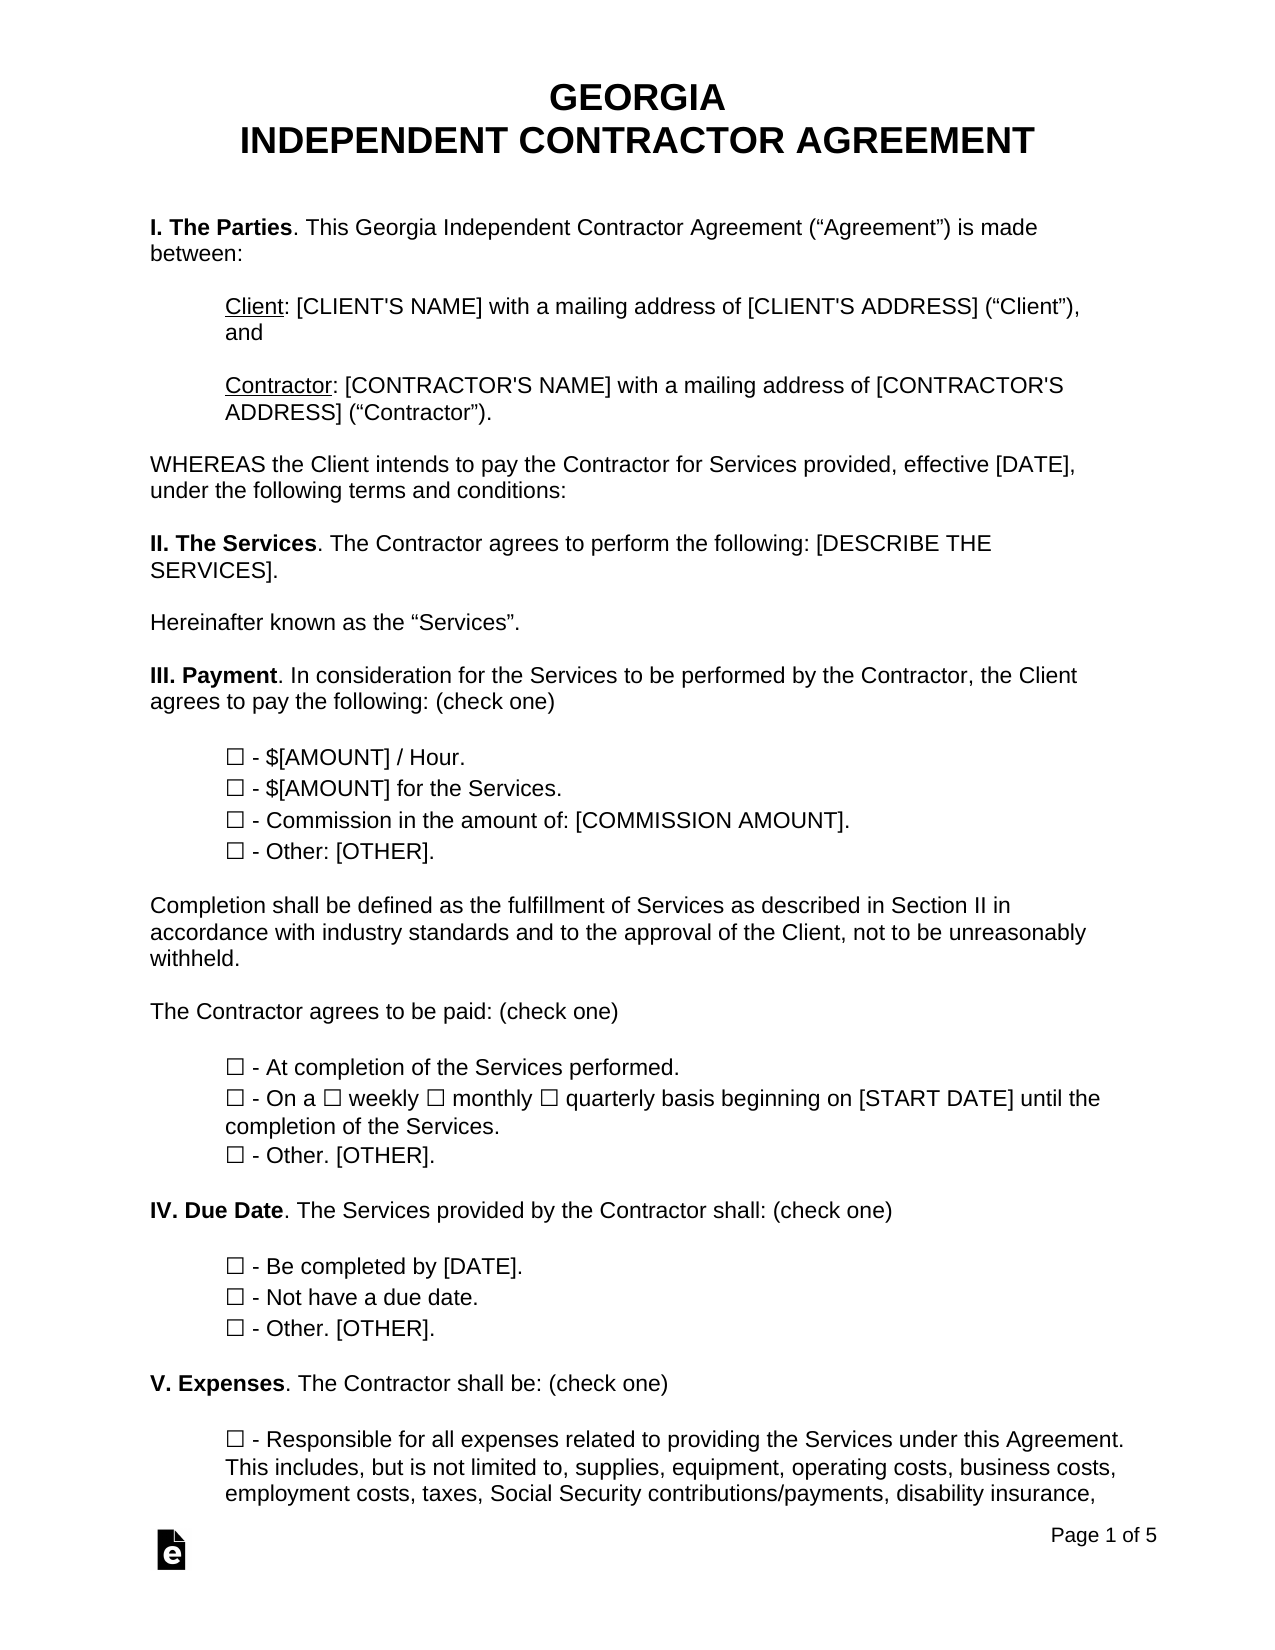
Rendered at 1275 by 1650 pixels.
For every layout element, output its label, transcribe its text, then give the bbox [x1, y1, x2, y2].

text ☐ - Be completed by [DATE]. [225, 1250, 1125, 1281]
text III. Payment. In consideration for the Services to be performed by the Contractor, the Client agrees to pay the following: (check one) [150, 662, 1125, 715]
text I. The Parties. This Georgia Independent Contractor Agreement (“Agreement”) is made between: [150, 214, 1125, 267]
text ☐ - $[AMOUNT] for the Services. [225, 772, 1125, 803]
text WHEREAS the Client intends to pay the Contractor for Services provided, effective [DATE], under the following terms and conditions: [150, 451, 1125, 504]
text Contractor: [CONTRACTOR'S NAME] with a mailing address of [CONTRACTOR'S ADDRESS] (“Contractor”). [225, 372, 1125, 425]
text Client: [CLIENT'S NAME] with a mailing address of [CLIENT'S ADDRESS] (“Client”), and [225, 293, 1125, 346]
text ☐ - On a ☐ weekly ☐ monthly ☐ quarterly basis beginning on [START DATE] until the completion of the Services. [225, 1082, 1125, 1139]
text V. Expenses. The Contractor shall be: (check one) [150, 1370, 1125, 1396]
text Hereinafter known as the “Services”. [150, 609, 1125, 636]
text IV. Due Date. The Services provided by the Contractor shall: (check one) [150, 1197, 1125, 1223]
text ☐ - Not have a due date. [225, 1281, 1125, 1312]
text ☐ - Commission in the amount of: [COMMISSION AMOUNT]. [225, 803, 1125, 835]
text II. The Services. The Contractor agrees to perform the following: [DESCRIBE THE SERVICES]. [150, 530, 1125, 583]
text ☐ - Other. [OTHER]. [225, 1139, 1125, 1171]
text INDEPENDENT CONTRACTOR AGREEMENT [150, 118, 1125, 161]
text ☐ - At completion of the Services performed. [225, 1051, 1125, 1082]
text ☐ - Other. [OTHER]. [225, 1312, 1125, 1343]
text Completion shall be defined as the fulfillment of Services as described in Section II in accordance with industry standards and to the approval of the Client, not to be unreasonably withheld. [150, 892, 1125, 971]
text ☐ - $[AMOUNT] / Hour. [225, 741, 1125, 772]
text GEORGIA [150, 75, 1125, 118]
text ☐ - Responsible for all expenses related to providing the Services under this Agreement. This includes, but is not limited to, supplies, equipment, operating costs, business costs, employment costs, taxes, Social Security contributions/payments, disability insurance, [225, 1422, 1125, 1506]
text The Contractor agrees to be paid: (check one) [150, 998, 1125, 1024]
text ☐ - Other: [OTHER]. [225, 835, 1125, 866]
